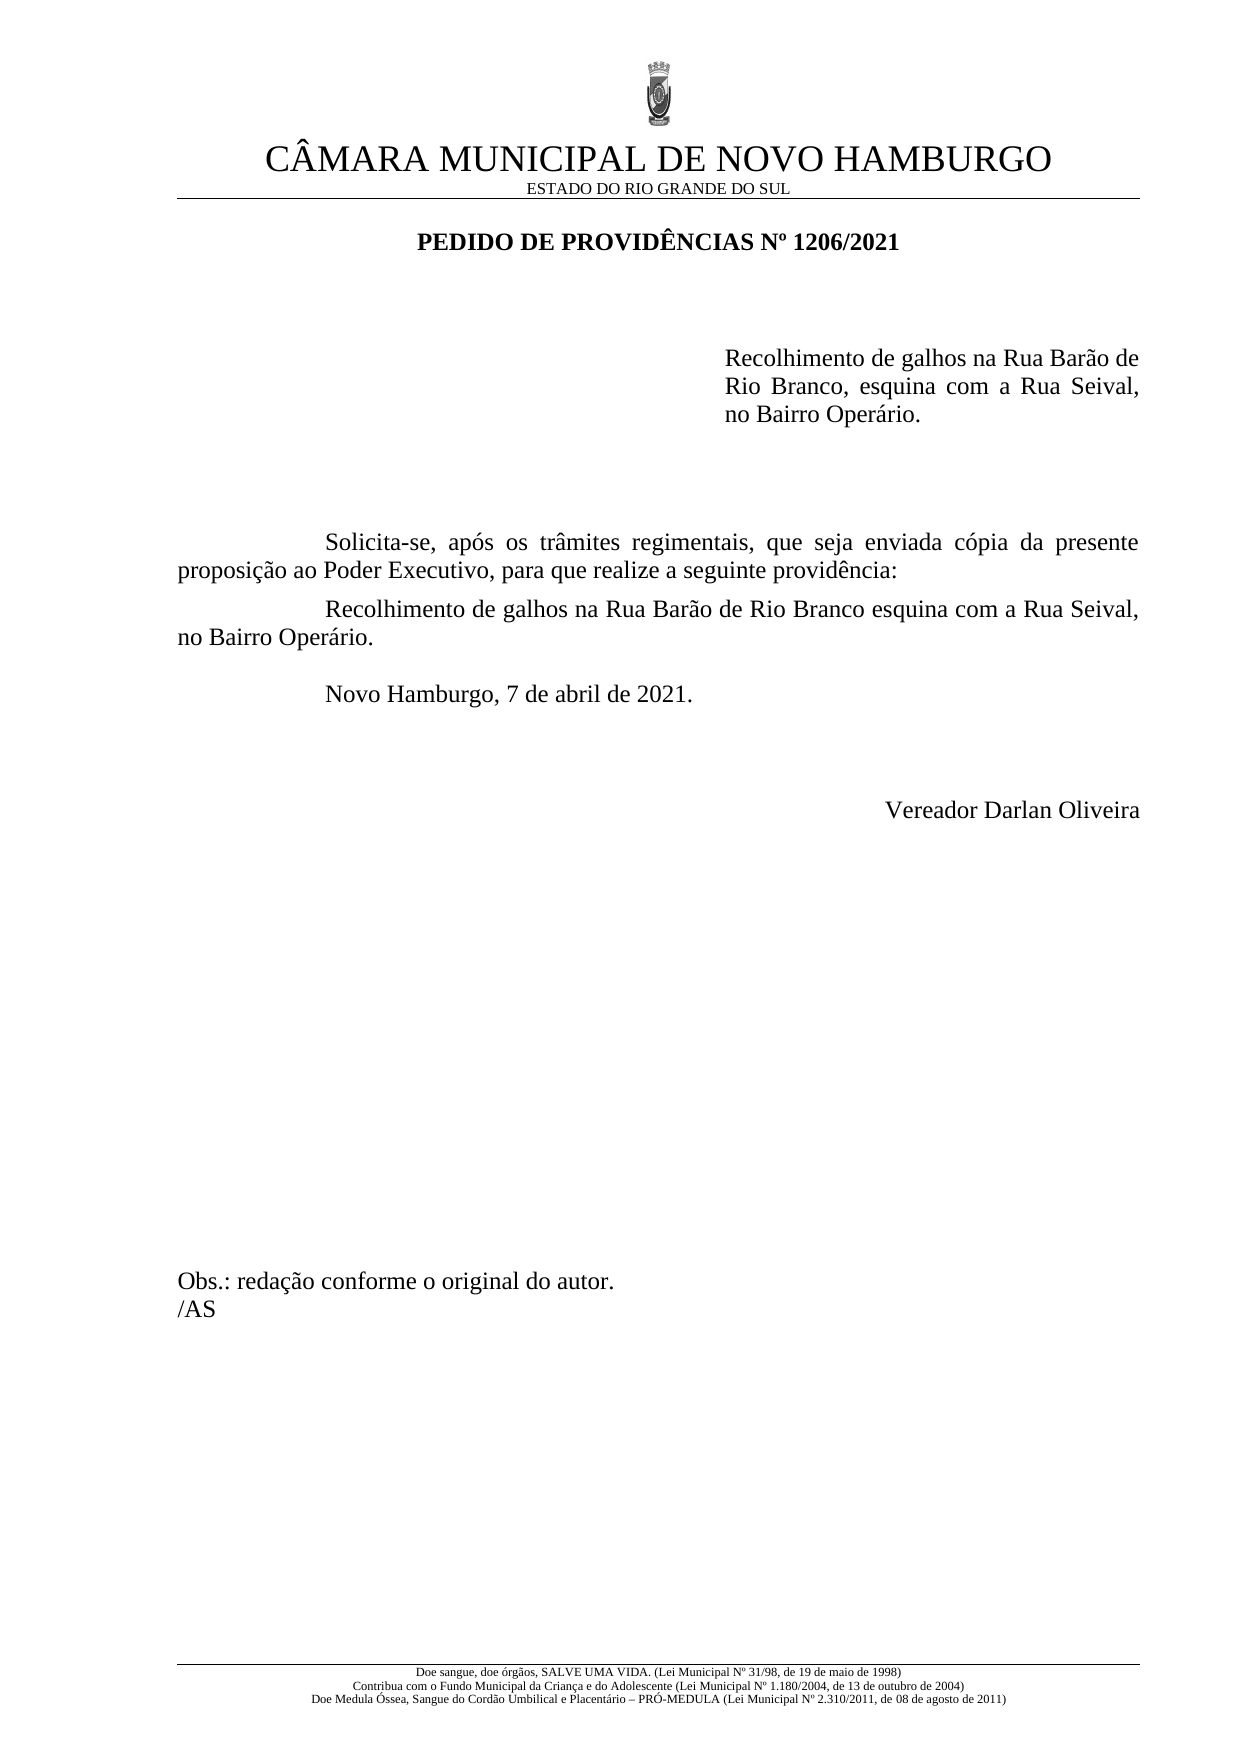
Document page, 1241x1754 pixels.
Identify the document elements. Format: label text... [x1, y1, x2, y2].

list Recolhimento de galhos na Rua Barão de Rio Branco, esquina com a Rua Seival, no Bairro Operário. [687, 344, 1140, 428]
text Solicita-se, após os trâmites regimentais, que seja enviada cópia da presente proposição ao Poder Executivo, para que realize a seguinte providência: [177, 528, 1140, 583]
text Vereador Darlan Oliveira [649, 796, 1140, 824]
text Novo Hamburgo, 7 de abril de 2021. [177, 680, 1140, 708]
text /AS [177, 1295, 1140, 1323]
text Recolhimento de galhos na Rua Barão de Rio Branco esquina com a Rua Seival, no Bairro Operário. [177, 595, 1140, 651]
text PEDIDO DE PROVIDÊNCIAS Nº 1206/2021 [177, 228, 1140, 256]
text Obs.: redação conforme o original do autor. [177, 1267, 1140, 1295]
